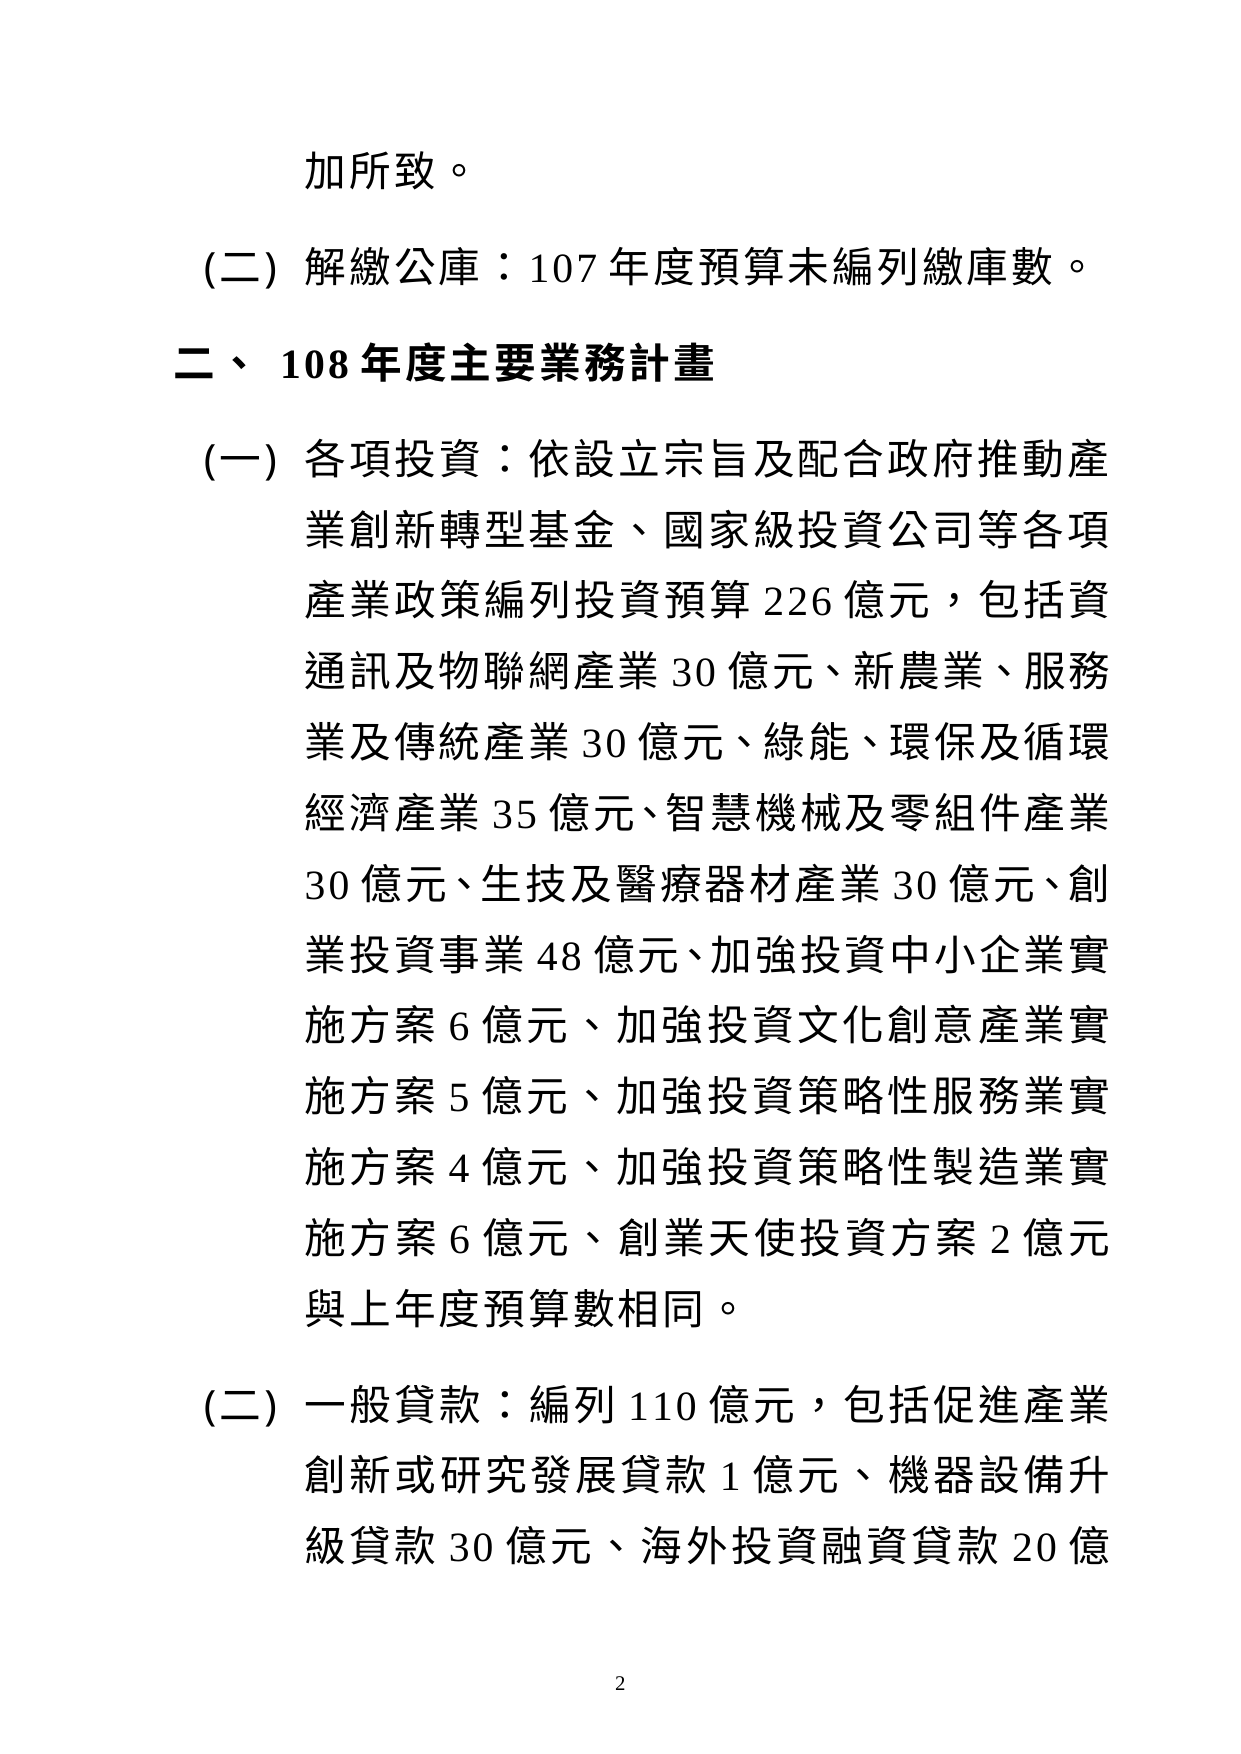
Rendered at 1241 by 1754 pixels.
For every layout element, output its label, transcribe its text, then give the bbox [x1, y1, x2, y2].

list 各項投資：依設立宗旨及配合政府推動產業創新轉型基金、國家級投資公司等各項產業政策編列投資預算226億元，包括資通訊及物聯網產業30億元、新農業、服務業及傳統產業30億元、綠能、環保及循環經濟產業35億元、智慧機械及零組件產業30億元、生技及醫療器材產業30億元、創業投資事業48億元、加強投資中小企業實施方案6億元、加強投資文化創意產業實施方案5億元、加強投資策略性服務業實施方案4億元、加強投資策略性製造業實施方案6億元、創業天使投資方案2億元，與上年度預算數相同。 [204, 417, 1110, 1338]
list 加所致。 [204, 130, 1110, 201]
list 108年度主要業務計畫 [174, 322, 1110, 392]
list 解繳公庫：107年度預算未編列繳庫數。 [204, 226, 1110, 297]
list 一般貸款：編列110億元，包括促進產業創新或研究發展貸款1億元、機器設備升級貸款30億元、海外投資融資貸款20億 [204, 1363, 1110, 1576]
